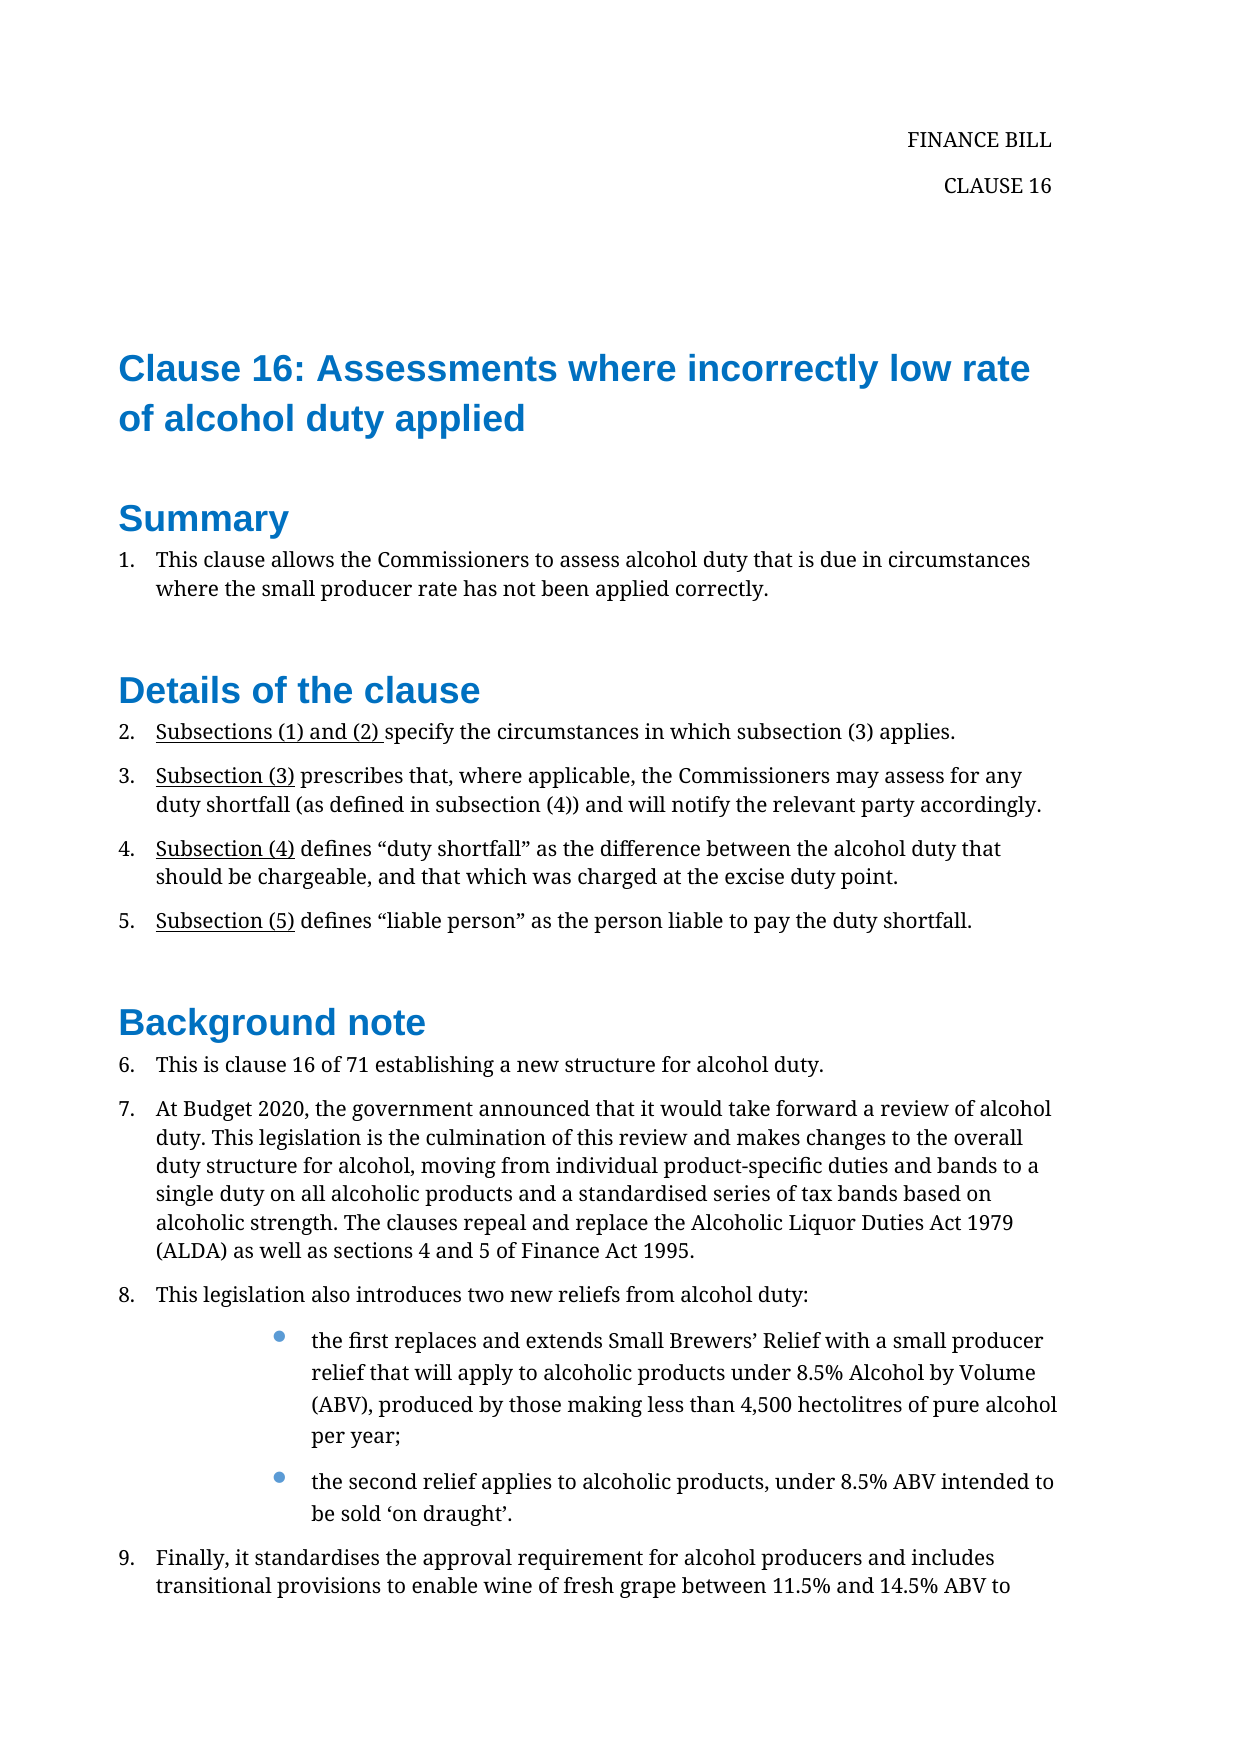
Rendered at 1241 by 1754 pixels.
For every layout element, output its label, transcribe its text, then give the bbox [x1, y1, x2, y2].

list Subsection (4) defines “duty shortfall” as the difference between the alcohol duty that should be chargeable, and that which was charged at the excise duty point. [118, 834, 1063, 891]
list This is clause 16 of 71 establishing a new structure for alcohol duty. [118, 1050, 1063, 1078]
list Finally, it standardises the approval requirement for alcohol producers and includes transitional provisions to enable wine of fresh grape between 11.5% and 14.5% ABV to [118, 1543, 1063, 1600]
list This clause allows the Commissioners to assess alcohol duty that is due in circumstances where the small producer rate has not been applied correctly. [118, 545, 1063, 602]
subtitle Summary [118, 496, 1063, 539]
subtitle Details of the clause [118, 668, 1063, 711]
list This legislation also introduces two new reliefs from alcohol duty: [118, 1280, 1063, 1309]
list At Budget 2020, the government announced that it would take forward a review of alcohol duty. This legislation is the culmination of this review and makes changes to the overall duty structure for alcohol, moving from individual product-specific duties and bands to a single duty on all alcoholic products and a standardised series of tax bands based on alcoholic strength. The clauses repeal and replace the Alcoholic Liquor Duties Act 1979 (ALDA) as well as sections 4 and 5 of Finance Act 1995. [118, 1094, 1063, 1265]
subtitle Clause 16: Assessments where incorrectly low rate of alcohol duty applied [118, 347, 1063, 439]
list Subsection (5) defines “liable person” as the person liable to pay the duty shortfall. [118, 906, 1063, 935]
list Subsection (3) prescribes that, where applicable, the Commissioners may assess for any duty shortfall (as defined in subsection (4)) and will notify the relevant party accordingly. [118, 761, 1063, 818]
subtitle Background note [118, 1001, 1063, 1044]
list the first replaces and extends Small Brewers’ Relief with a small producer relief that will apply to alcoholic products under 8.5% Alcohol by Volume (ABV), produced by those making less than 4,500 hectolitres of pure alcohol per year; [274, 1324, 1063, 1449]
list Subsections (1) and (2) specify the circumstances in which subsection (3) applies. [118, 717, 1063, 746]
list the second relief applies to alcoholic products, under 8.5% ABV intended to be sold ‘on draught’. [274, 1465, 1063, 1528]
